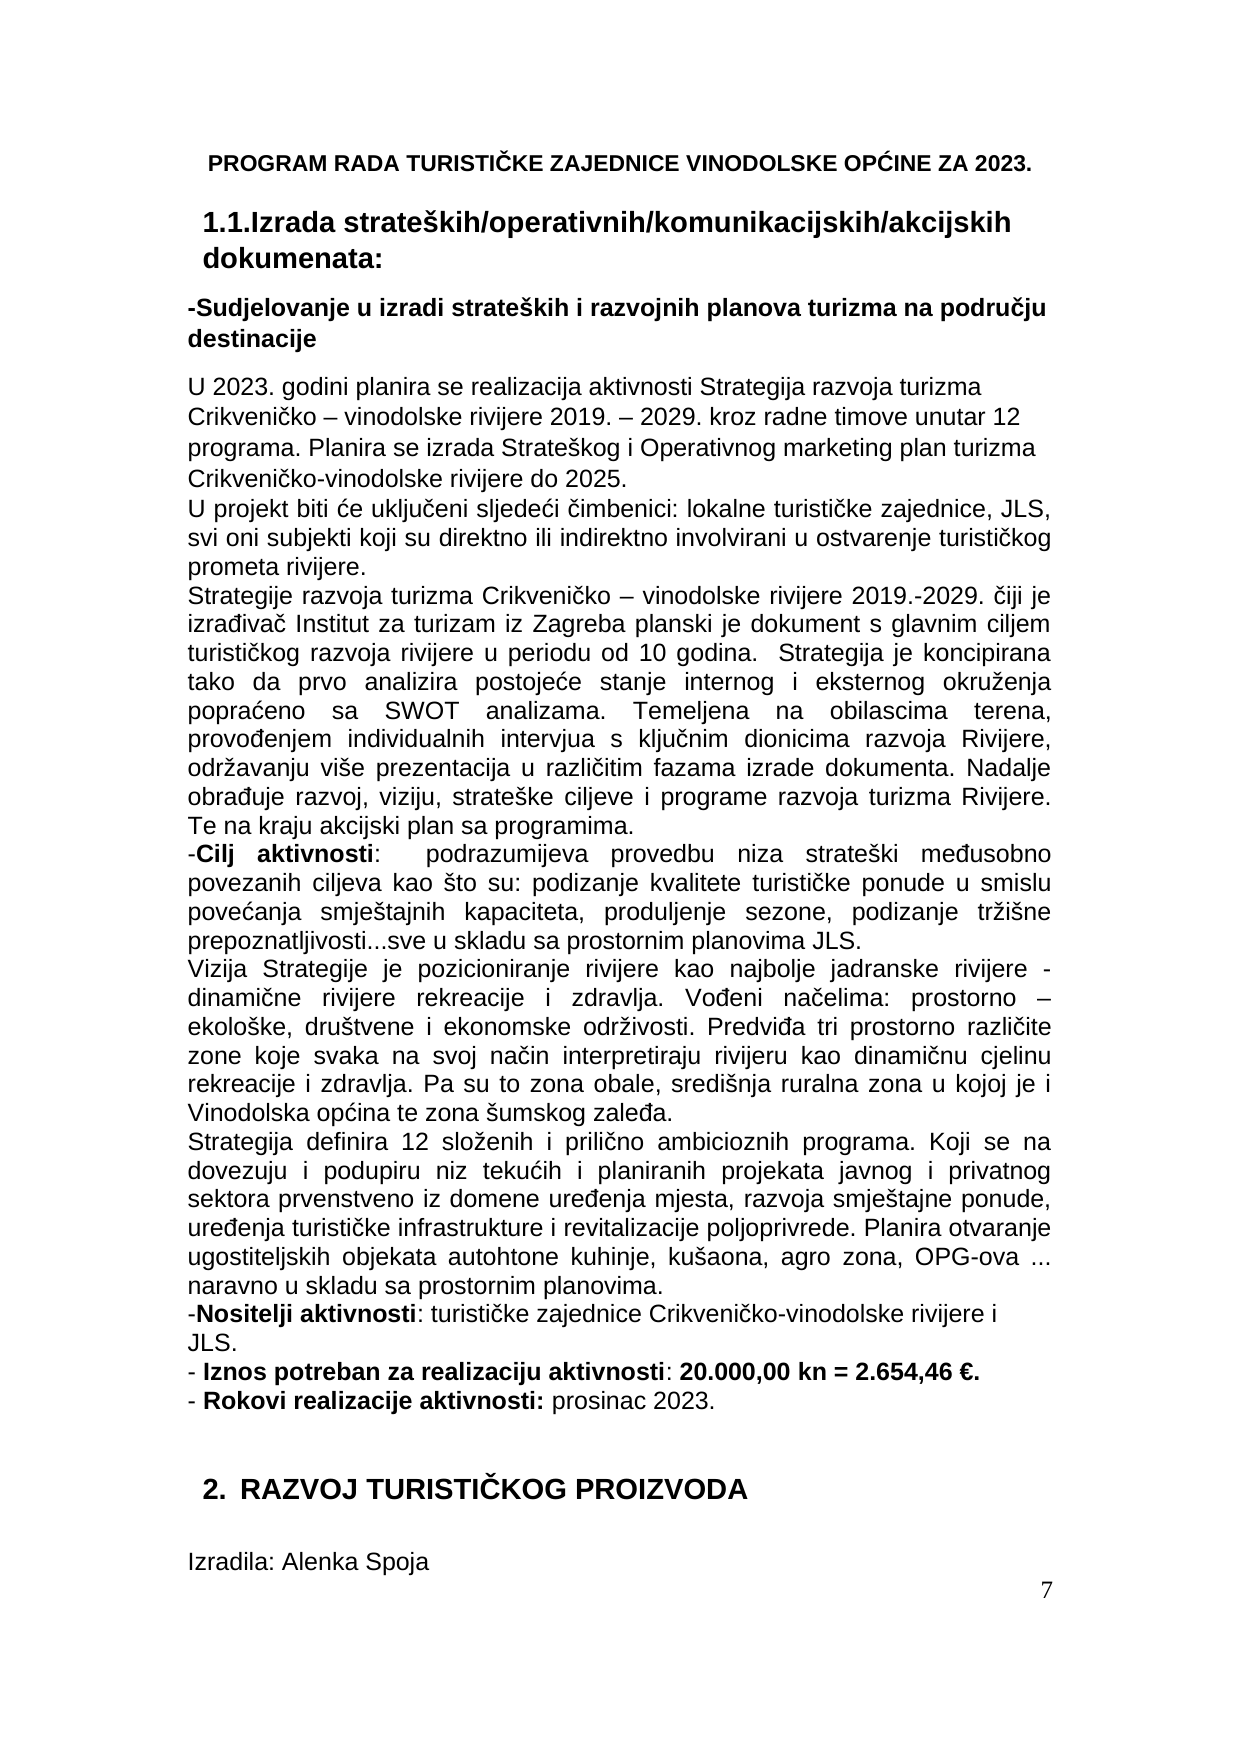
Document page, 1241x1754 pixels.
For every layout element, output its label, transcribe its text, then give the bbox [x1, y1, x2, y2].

text U projekt biti će uključeni sljedeći čimbenici: lokalne turističke zajednice, JLS, svi oni subjekti koji su direktno ili indirektno involvirani u ostvarenje turističkog prometa rivijere. [187, 494, 1053, 581]
text Strategije razvoja turizma Crikveničko – vinodolske rivijere 2019.-2029. čiji je izrađivač Institut za turizam iz Zagreba planski je dokument s glavnim ciljem turističkog razvoja rivijere u periodu od 10 godina. Strategija je koncipirana tako da prvo analizira postojeće stanje internog i eksternog okruženja popraćeno sa SWOT analizama. Temeljena na obilascima terena, provođenjem individualnih intervjua s ključnim dionicima razvoja Rivijere, održavanju više prezentacija u različitim fazama izrade dokumenta. Nadalje obrađuje razvoj, viziju, strateške ciljeve i programe razvoja turizma Rivijere. Te na kraju akcijski plan sa programima. [187, 581, 1053, 839]
text -Sudjelovanje u izradi strateških i razvojnih planova turizma na području destinacije [187, 293, 1053, 353]
text U 2023. godini planira se realizacija aktivnosti Strategija razvoja turizma Crikveničko – vinodolske rivijere 2019. – 2029. kroz radne timove unutar 12 programa. Planira se izrada Strateškog i Operativnog marketing plan turizma Crikveničko-vinodolske rivijere do 2025. [187, 372, 1053, 492]
text - Iznos potreban za realizaciju aktivnosti: 20.000,00 kn = 2.654,46 €. [187, 1357, 1053, 1386]
text - Rokovi realizacije aktivnosti: prosinac 2023. [187, 1386, 1053, 1414]
text -Cilj aktivnosti: podrazumijeva provedbu niza strateški međusobno povezanih ciljeva kao što su: podizanje kvalitete turističke ponude u smislu povećanja smještajnih kapaciteta, produljenje sezone, podizanje tržišne prepoznatljivosti...sve u skladu sa prostornim planovima JLS. [187, 839, 1053, 954]
text Strategija definira 12 složenih i prilično ambicioznih programa. Koji se na dovezuju i podupiru niz tekućih i planiranih projekata javnog i privatnog sektora prvenstveno iz domene uređenja mjesta, razvoja smještajne ponude, uređenja turističke infrastrukture i revitalizacije poljoprivrede. Planira otvaranje ugostiteljskih objekata autohtone kuhinje, kušaona, agro zona, OPG-ova ... naravno u skladu sa prostornim planovima. [187, 1127, 1053, 1299]
list RAZVOJ TURISTIČKOG PROIZVODA [202, 1472, 1053, 1506]
text 1.1.Izrada strateških/operativnih/komunikacijskih/akcijskih dokumenata: [202, 205, 1053, 274]
text -Nositelji aktivnosti: turističke zajednice Crikveničko-vinodolske rivijere i JLS. [187, 1299, 1053, 1357]
text Vizija Strategije je pozicioniranje rivijere kao najbolje jadranske rivijere - dinamične rivijere rekreacije i zdravlja. Vođeni načelima: prostorno – ekološke, društvene i ekonomske održivosti. Predviđa tri prostorno različite zone koje svaka na svoj način interpretiraju rivijeru kao dinamičnu cjelinu rekreacije i zdravlja. Pa su to zona obale, središnja ruralna zona u kojoj je i Vinodolska općina te zona šumskog zaleđa. [187, 954, 1053, 1127]
